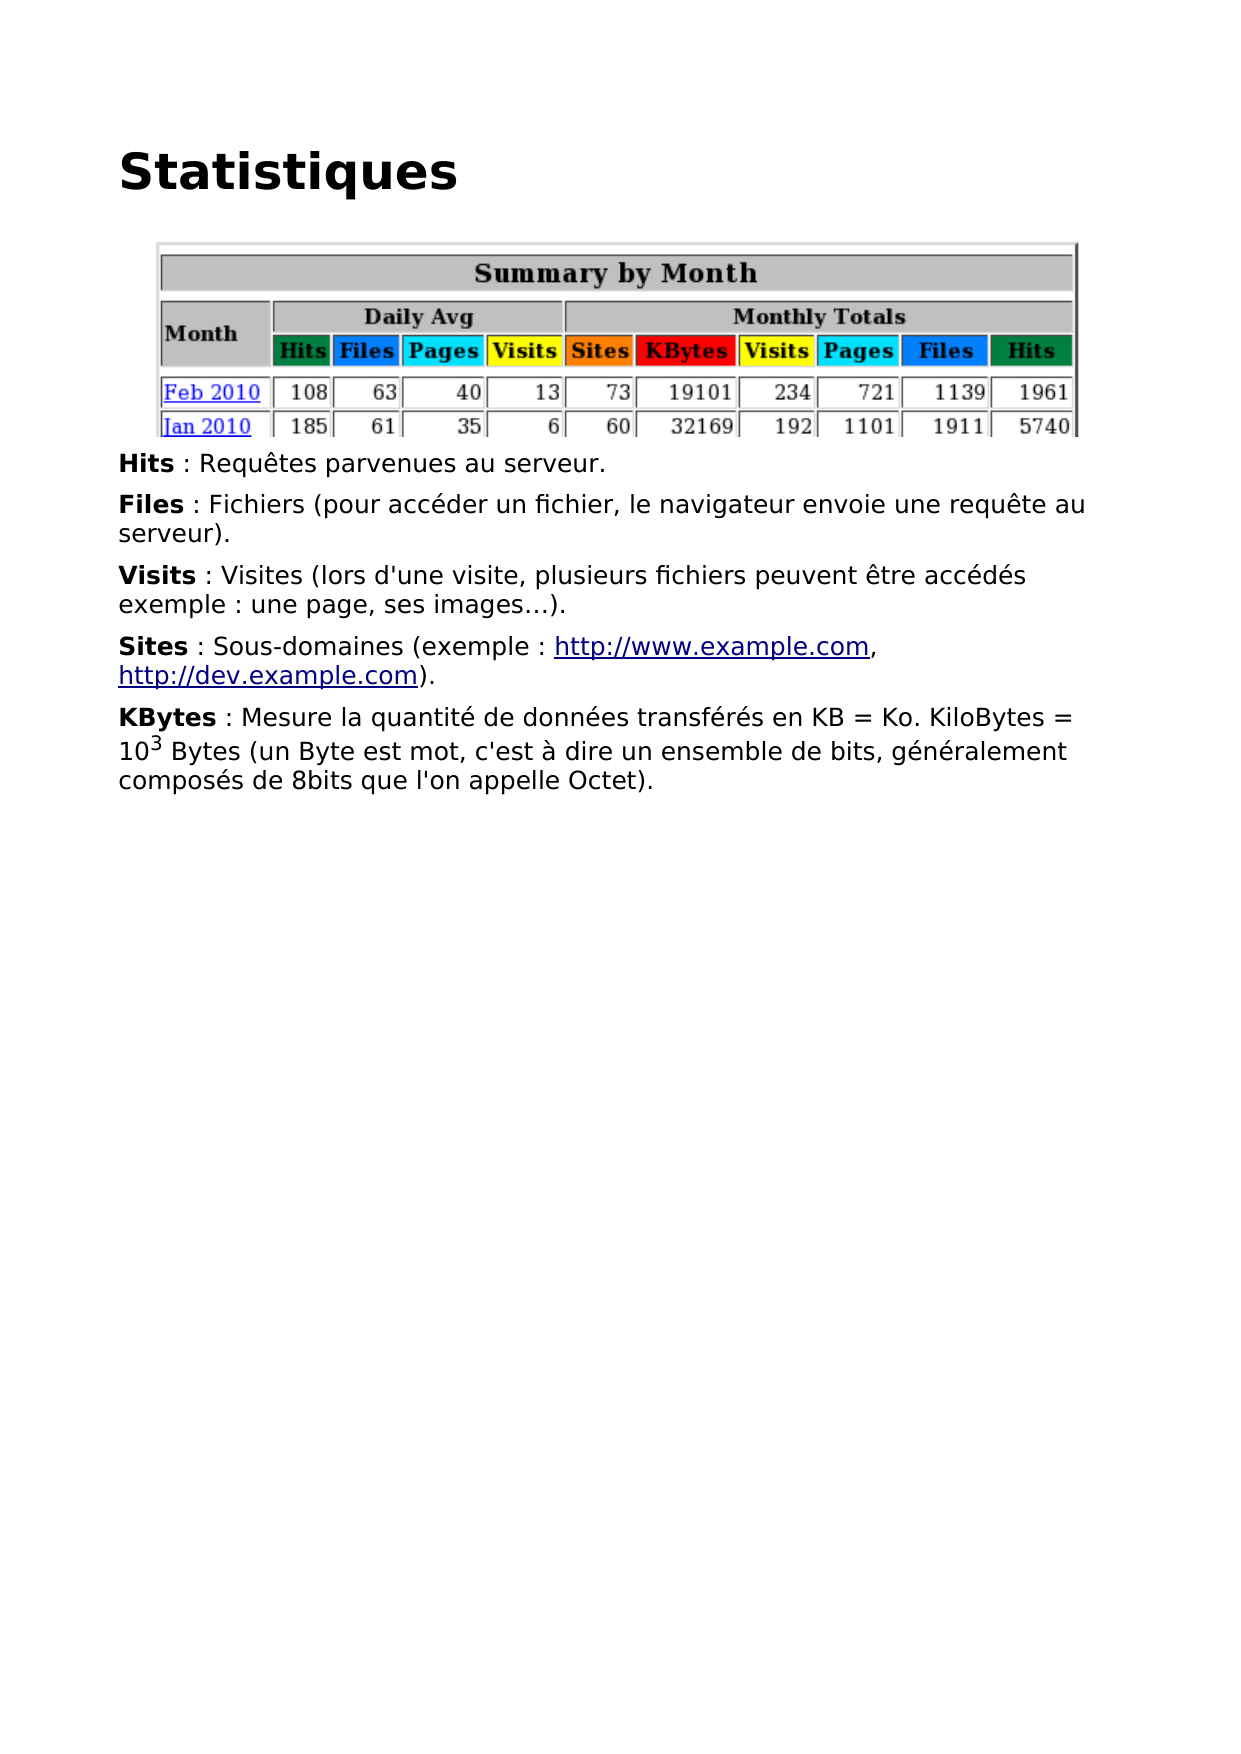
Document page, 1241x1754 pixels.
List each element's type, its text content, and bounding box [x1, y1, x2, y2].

text Hits : Requêtes parvenues au serveur. [118, 449, 1122, 478]
text Files : Fichiers (pour accéder un fichier, le navigateur envoie une requête au serveur). [118, 491, 1122, 549]
text KBytes : Mesure la quantité de données transférés en KB = Ko. KiloBytes = 103 Bytes (un Byte est mot, c'est à dire un ensemble de bits, généralement composés de 8bits que l'on appelle Octet). [118, 703, 1122, 795]
subtitle Statistiques [118, 143, 1122, 201]
text Visits : Visites (lors d'une visite, plusieurs fichiers peuvent être accédés exemple : une page, ses images…). [118, 561, 1122, 620]
picture [118, 213, 1123, 437]
text Sites : Sous-domaines (exemple : http://www.example.com, http://dev.example.com). [118, 632, 1122, 691]
